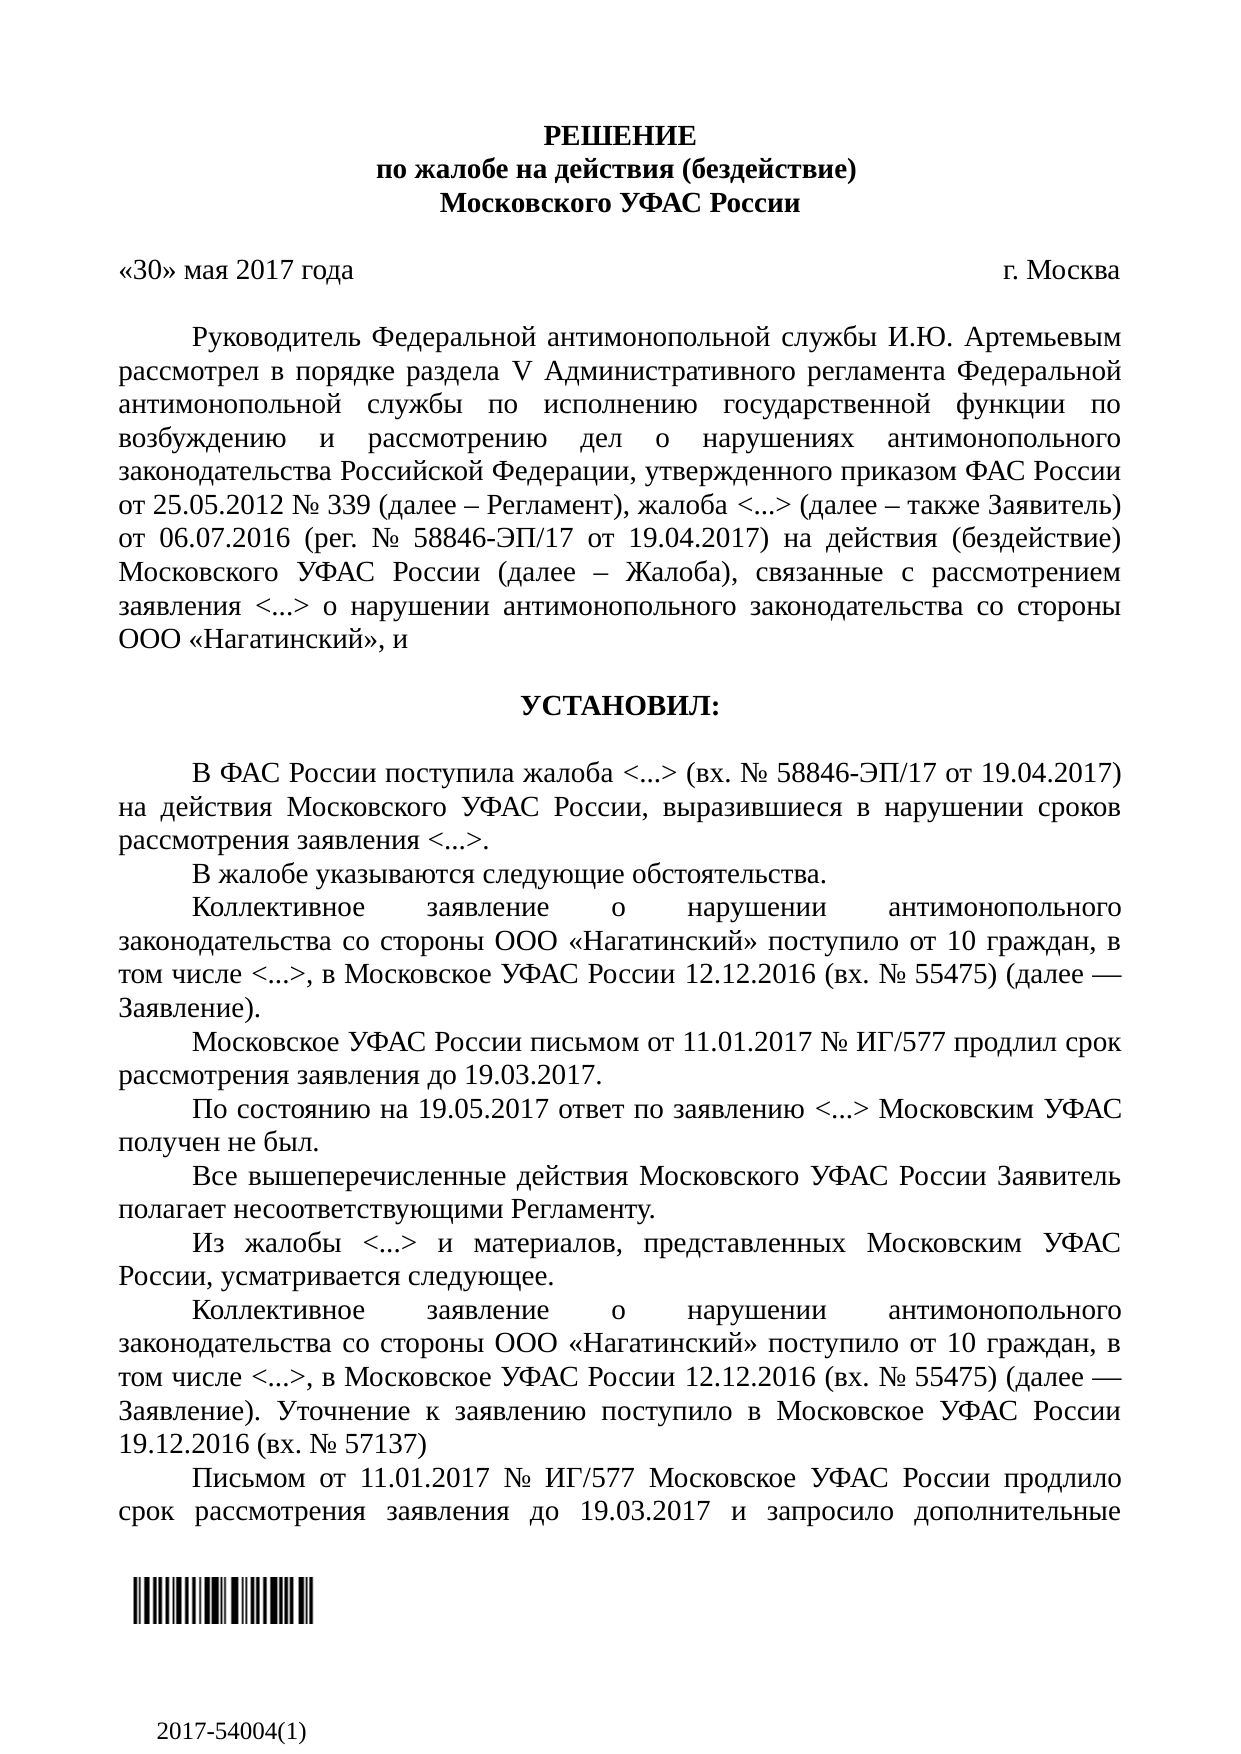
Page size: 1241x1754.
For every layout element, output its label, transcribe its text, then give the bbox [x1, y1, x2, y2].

text «30» мая 2017 года г. Москва [118, 252, 1122, 286]
text Московское УФАС России письмом от 11.01.2017 № ИГ/577 продлил срок рассмотрения заявления до 19.03.2017. [118, 1024, 1122, 1091]
text РЕШЕНИЕ [118, 118, 1122, 152]
picture [118, 1577, 331, 1624]
text По состоянию на 19.05.2017 ответ по заявлению <...> Московским УФАС получен не был. [118, 1091, 1122, 1158]
text В жалобе указываются следующие обстоятельства. [118, 856, 1122, 889]
text УСТАНОВИЛ: [118, 688, 1122, 722]
text Из жалобы <...> и материалов, представленных Московским УФАС России, усматривается следующее. [118, 1225, 1122, 1292]
text Московского УФАС России [118, 185, 1122, 219]
text Руководитель Федеральной антимонопольной службы И.Ю. Артемьевым рассмотрел в порядке раздела V Административного регламента Федеральной антимонопольной службы по исполнению государственной функции по возбуждению и рассмотрению дел о нарушениях антимонопольного законодательства Российской Федерации, утвержденного приказом ФАС России от 25.05.2012 № 339 (далее – Регламент), жалоба <...> (далее – также Заявитель) от 06.07.2016 (рег. № 58846-ЭП/17 от 19.04.2017) на действия (бездействие) Московского УФАС России (далее – Жалоба), связанные с рассмотрением заявления <...> о нарушении антимонопольного законодательства со стороны ООО «Нагатинский», и [118, 319, 1122, 655]
text В ФАС России поступила жалоба <...> (вх. № 58846-ЭП/17 от 19.04.2017) на действия Московского УФАС России, выразившиеся в нарушении сроков рассмотрения заявления <...>. [118, 755, 1122, 856]
text Коллективное заявление о нарушении антимонопольного законодательства со стороны ООО «Нагатинский» поступило от 10 граждан, в том числе <...>, в Московское УФАС России 12.12.2016 (вх. № 55475) (далее — Заявление). [118, 889, 1122, 1024]
text Коллективное заявление о нарушении антимонопольного законодательства со стороны ООО «Нагатинский» поступило от 10 граждан, в том числе <...>, в Московское УФАС России 12.12.2016 (вх. № 55475) (далее — Заявление). Уточнение к заявлению поступило в Московское УФАС России 19.12.2016 (вх. № 57137) [118, 1292, 1122, 1460]
text по жалобе на действия (бездействие) [118, 152, 1122, 185]
text Все вышеперечисленные действия Московского УФАС России Заявитель полагает несоответствующими Регламенту. [118, 1158, 1122, 1225]
text Письмом от 11.01.2017 № ИГ/577 Московское УФАС России продлило срок рассмотрения заявления до 19.03.2017 и запросило дополнительные [118, 1460, 1122, 1527]
